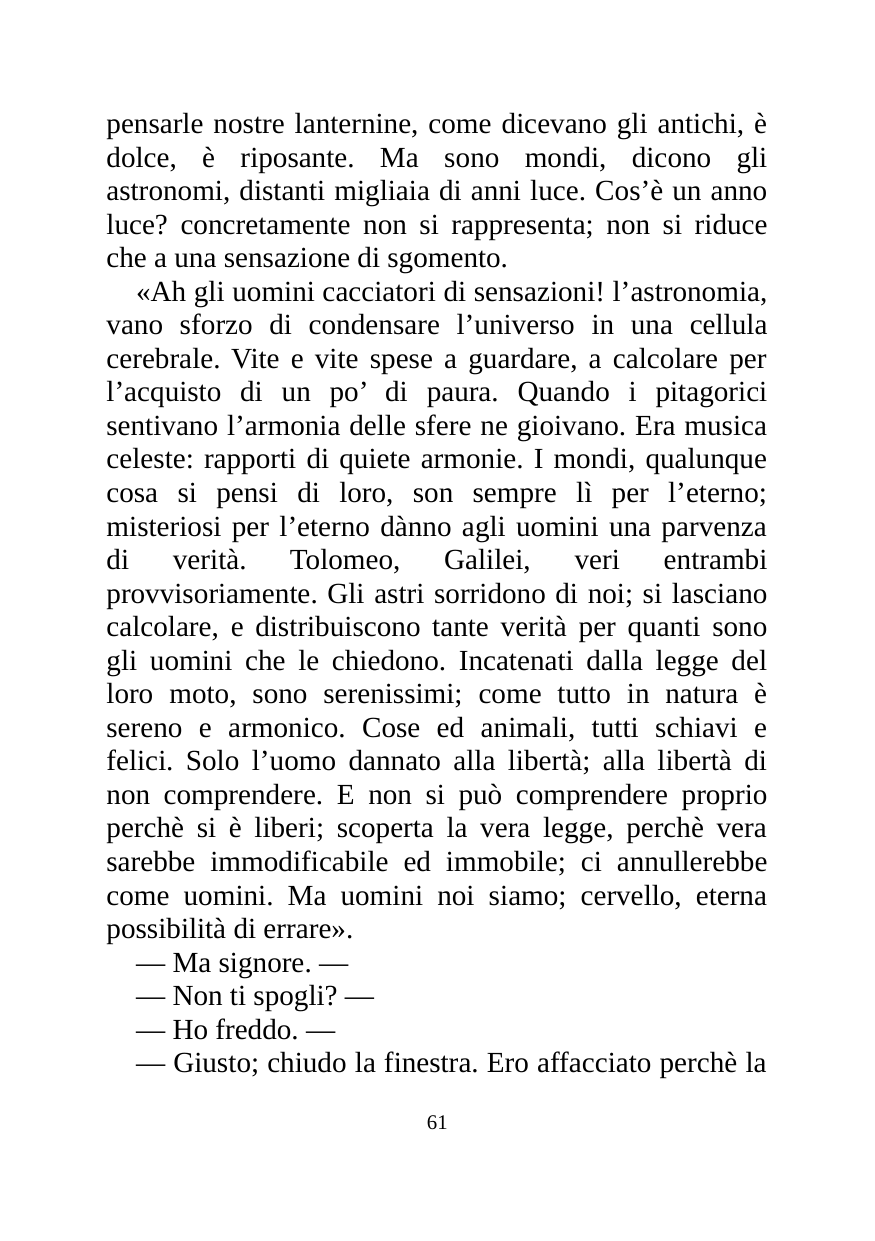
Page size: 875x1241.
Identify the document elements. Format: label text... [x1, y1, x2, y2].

text «Ah gli uomini cacciatori di sensazioni! l’astronomia, vano sforzo di condensare l’universo in una cellula cerebrale. Vite e vite spese a guardare, a calcolare per l’acquisto di un po’ di paura. Quando i pitagorici sentivano l’armonia delle sfere ne gioivano. Era musica celeste: rapporti di quiete armonie. I mondi, qualunque cosa si pensi di loro, son sempre lì per l’eterno; misteriosi per l’eterno dànno agli uomini una parvenza di verità. Tolomeo, Galilei, veri entrambi provvisoriamente. Gli astri sorridono di noi; si lasciano calcolare, e distribuiscono tante verità per quanti sono gli uomini che le chiedono. Incatenati dalla legge del loro moto, sono serenissimi; come tutto in natura è sereno e armonico. Cose ed animali, tutti schiavi e felici. Solo l’uomo dannato alla libertà; alla libertà di non comprendere. E non si può comprendere proprio perchè si è liberi; scoperta la vera legge, perchè vera sarebbe immodificabile ed immobile; ci annullerebbe come uomini. Ma uomini noi siamo; cervello, eterna possibilità di errare». [106, 274, 768, 945]
text — Ho freddo. — [106, 1012, 768, 1045]
text — Giusto; chiudo la finestra. Ero affacciato perchè la [106, 1045, 768, 1079]
text pensarle nostre lanternine, come dicevano gli antichi, è dolce, è riposante. Ma sono mondi, dicono gli astronomi, distanti migliaia di anni luce. Cos’è un anno luce? concretamente non si rappresenta; non si riduce che a una sensazione di sgomento. [106, 106, 768, 274]
text — Ma signore. — [106, 945, 768, 978]
text — Non ti spogli? — [106, 978, 768, 1012]
